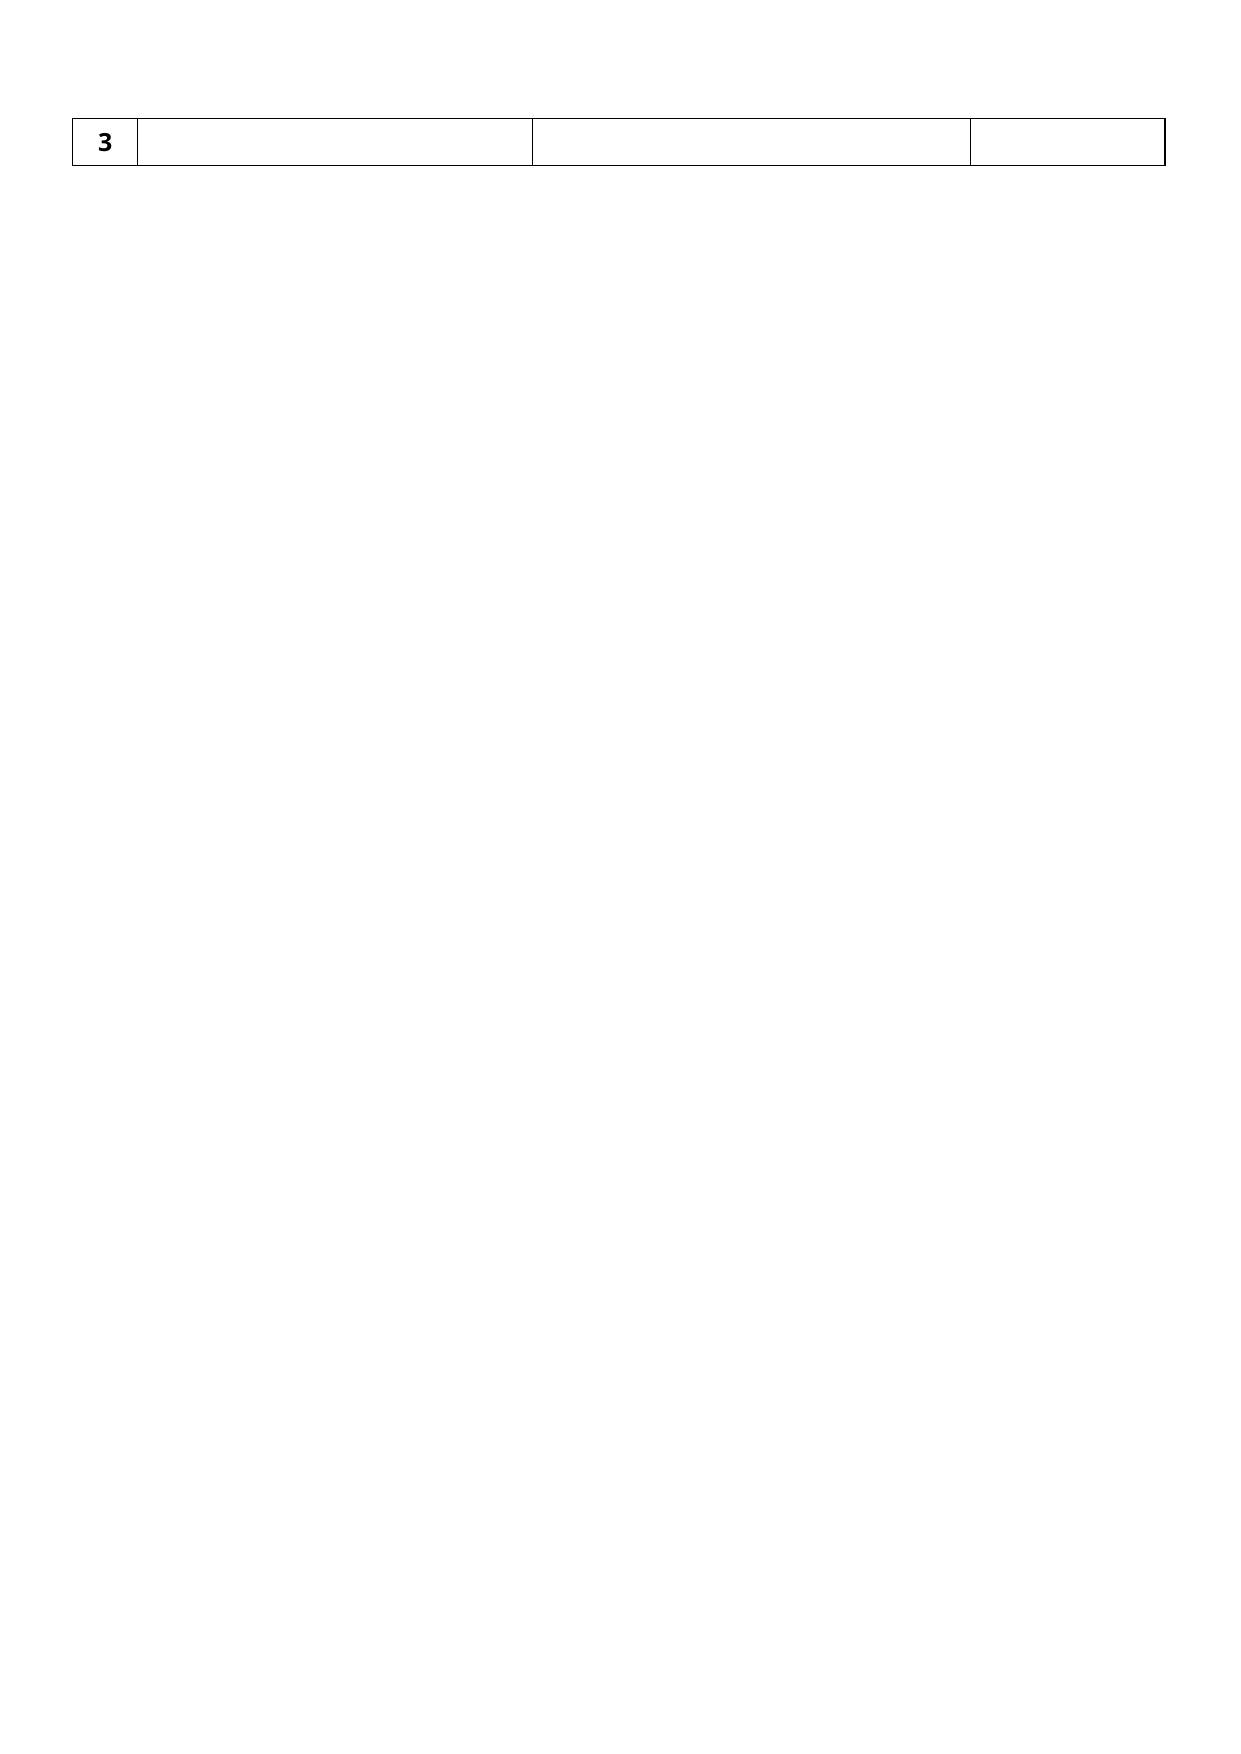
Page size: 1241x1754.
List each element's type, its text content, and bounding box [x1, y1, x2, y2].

table_cell [971, 119, 1164, 165]
table_cell 3 [73, 119, 137, 165]
table_cell [138, 119, 532, 165]
table_cell [533, 119, 970, 165]
